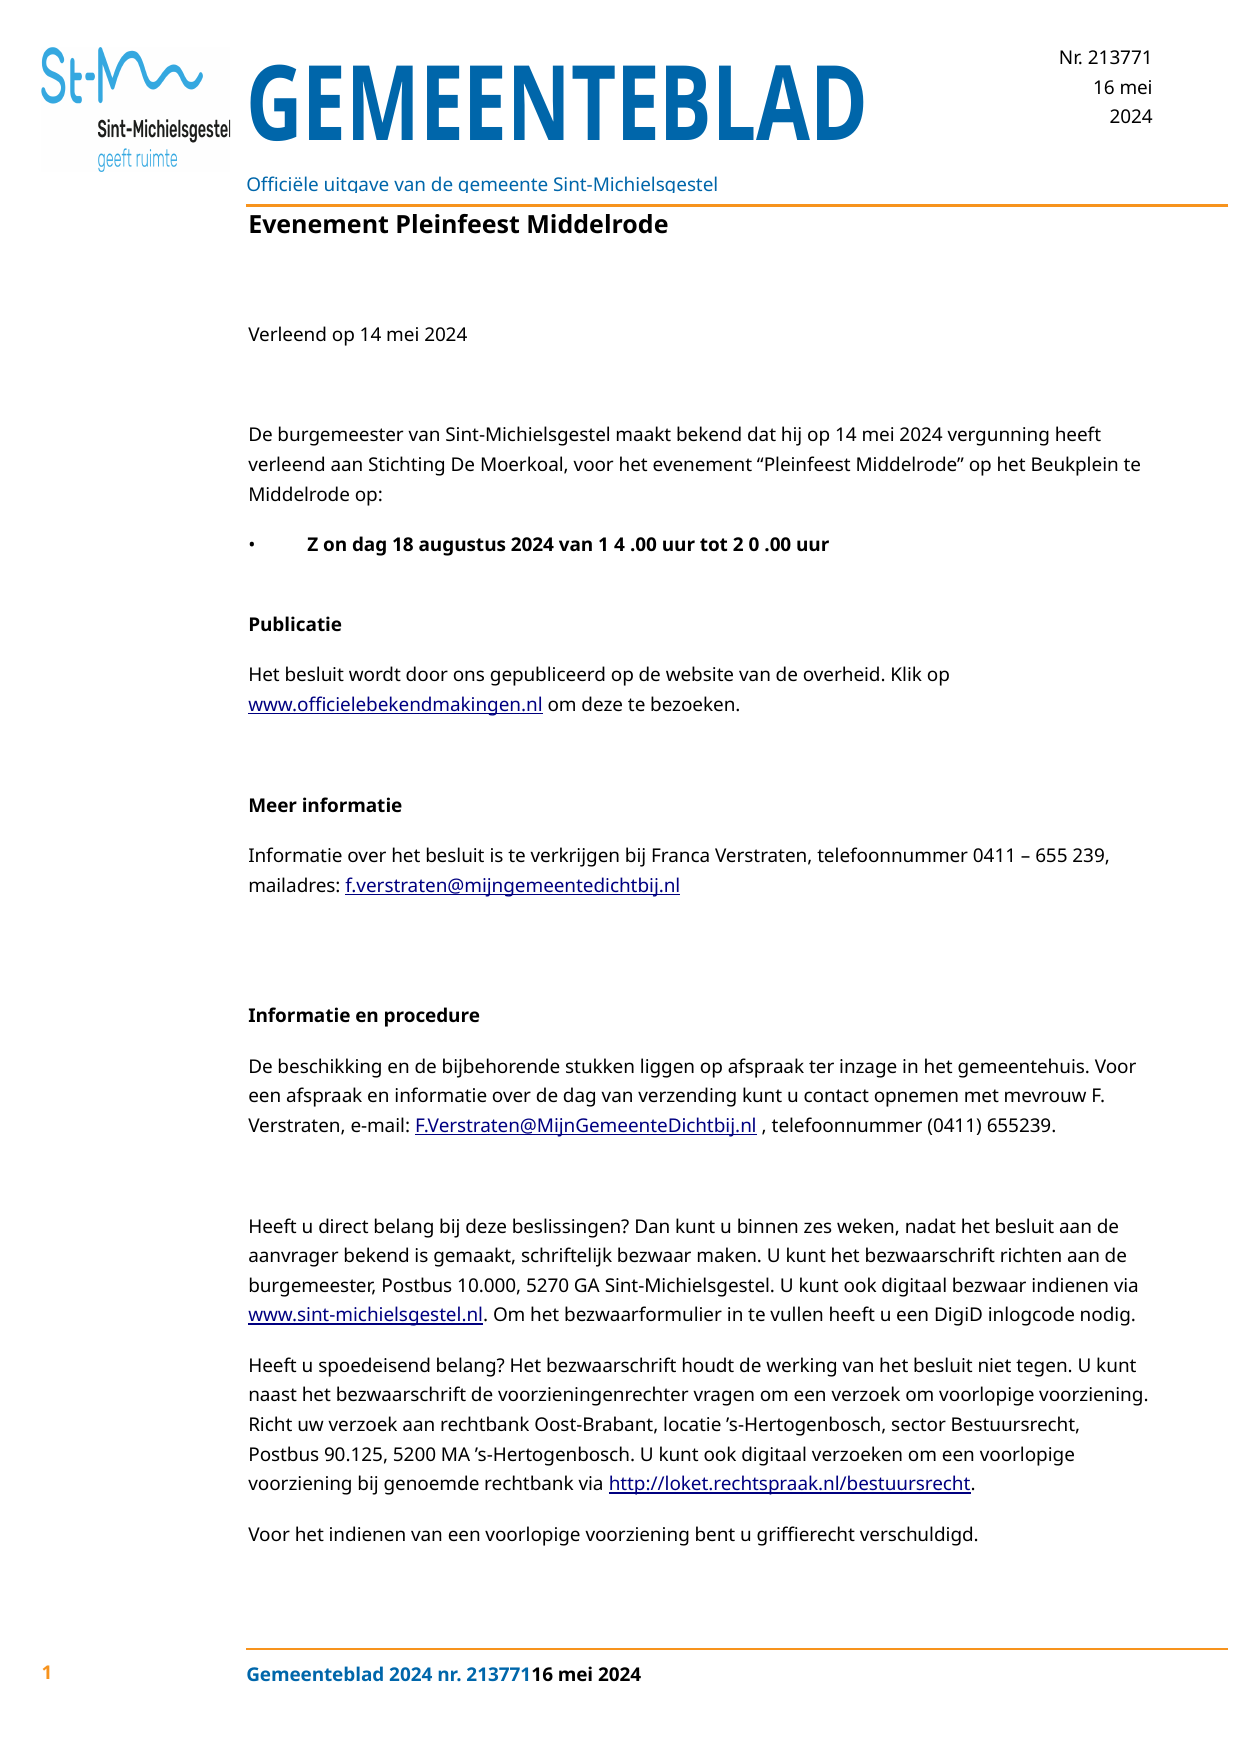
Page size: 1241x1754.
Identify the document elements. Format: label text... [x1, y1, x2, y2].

text Publicatie [248, 611, 1152, 637]
text Evenement Pleinfeest Middelrode [248, 207, 1152, 241]
text De burgemeester van Sint-Michielsgestel maakt bekend dat hij op 14 mei 2024 vergunning heeft verleend aan Stichting De Moerkoal, voor het evenement “Pleinfeest Middelrode” op het Beukplein te Middelrode op: [248, 422, 1152, 506]
text Heeft u direct belang bij deze beslissingen? Dan kunt u binnen zes weken, nadat het besluit aan de aanvrager bekend is gemaakt, schriftelijk bezwaar maken. U kunt het bezwaarschrift richten aan de burgemeester, Postbus 10.000, 5270 GA Sint-Michielsgestel. U kunt ook digitaal bezwaar indienen via www.sint-michielsgestel.nl. Om het bezwaarformulier in te vullen heeft u een DigiD inlogcode nodig. [248, 1213, 1152, 1327]
text Verleend op 14 mei 2024 [248, 321, 1152, 346]
text Meer informatie [248, 792, 1152, 818]
text Het besluit wordt door ons gepubliceerd op de website van de overheid. Klik op www.officielebekendmakingen.nl om deze te bezoeken. [248, 662, 1152, 717]
text Voor het indienen van een voorlopige voorziening bent u griffierecht verschuldigd. [248, 1521, 1152, 1546]
picture [41, 47, 231, 172]
list Z on dag 18 augustus 2024 van 1 4 .00 uur tot 2 0 .00 uur [248, 531, 1152, 557]
text Informatie en procedure [248, 1002, 1152, 1028]
text Informatie over het besluit is te verkrijgen bij Franca Verstraten, telefoonnummer 0411 – 655 239, mailadres: f.verstraten@mijngemeentedichtbij.nl [248, 842, 1152, 898]
text Heeft u spoedeisend belang? Het bezwaarschrift houdt de werking van het besluit niet tegen. U kunt naast het bezwaarschrift de voorzieningenrechter vragen om een verzoek om voorlopige voorziening. Richt uw verzoek aan rechtbank Oost-Brabant, locatie ’s-Hertogenbosch, sector Bestuursrecht, Postbus 90.125, 5200 MA ’s-Hertogenbosch. U kunt ook digitaal verzoeken om een voorlopige voorziening bij genoemde rechtbank via http://loket.rechtspraak.nl/bestuursrecht. [248, 1352, 1152, 1496]
text De beschikking en de bijbehorende stukken liggen op afspraak ter inzage in het gemeentehuis. Voor een afspraak en informatie over de dag van verzending kunt u contact opnemen met mevrouw F. Verstraten, e-mail: F.Verstraten@MijnGemeenteDichtbij.nl , telefoonnummer (0411) 655239. [248, 1053, 1152, 1138]
